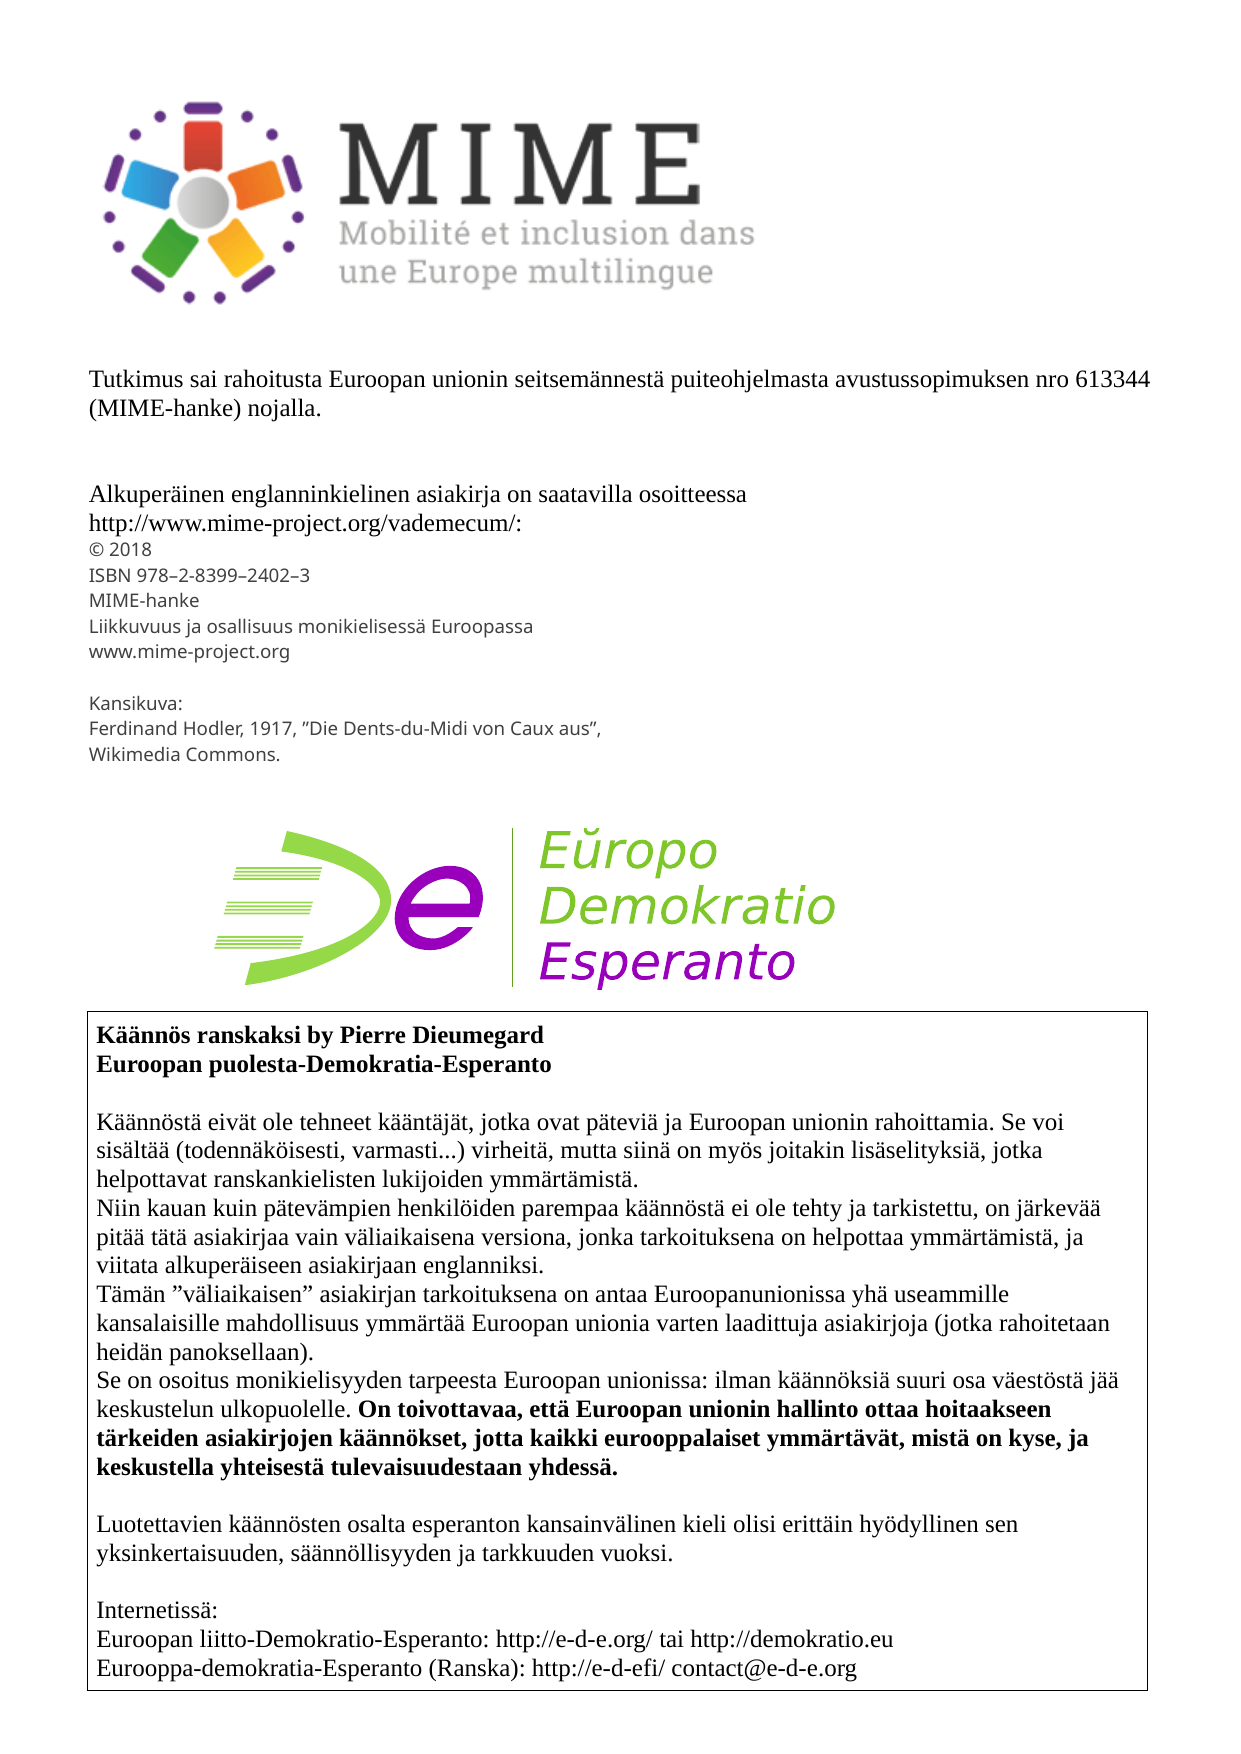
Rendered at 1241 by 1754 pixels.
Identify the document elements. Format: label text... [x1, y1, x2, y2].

text Euroopan liitto-Demokratio-Esperanto: http://e-d-e.org/ tai http://demokratio.eu [96, 1624, 1138, 1653]
text MIME-hanke [88, 588, 1152, 613]
text Käännöstä eivät ole tehneet kääntäjät, jotka ovat päteviä ja Euroopan unionin rahoittamia. Se voi sisältää (todennäköisesti, varmasti...) virheitä, mutta siinä on myös joitakin lisäselityksiä, jotka helpottavat ranskankielisten lukijoiden ymmärtämistä. [96, 1107, 1138, 1193]
text ISBN 978–2-8399–2402–3 [88, 562, 1152, 588]
text Käännös ranskaksi by Pierre Dieumegard [96, 1020, 1138, 1049]
text Eurooppa-demokratia-Esperanto (Ranska): http://e-d-efi/ contact@e-d-e.org [96, 1653, 1138, 1682]
text Tämän ”väliaikaisen” asiakirjan tarkoituksena on antaa Euroopanunionissa yhä useammille kansalaisille mahdollisuus ymmärtää Euroopan unionia varten laadittuja asiakirjoja (jotka rahoitetaan heidän panoksellaan). [96, 1279, 1138, 1365]
text Internetissä: [96, 1595, 1138, 1624]
text Wikimedia Commons. [88, 741, 1152, 766]
text Tutkimus sai rahoitusta Euroopan unionin seitsemännestä puiteohjelmasta avustussopimuksen nro 613344 (MIME-hanke) nojalla. [88, 364, 1152, 422]
text Ferdinand Hodler, 1917, ”Die Dents-du-Midi von Caux aus”, [88, 715, 1152, 741]
text Luotettavien käännösten osalta esperanton kansainvälinen kieli olisi erittäin hyödyllinen sen yksinkertaisuuden, säännöllisyyden ja tarkkuuden vuoksi. [96, 1509, 1138, 1567]
text Alkuperäinen englanninkielinen asiakirja on saatavilla osoitteessa http://www.mime-project.org/vademecum/: [88, 479, 1152, 537]
text Euroopan puolesta-Demokratia-Esperanto [96, 1049, 1138, 1078]
picture [88, 88, 830, 336]
text Se on osoitus monikielisyyden tarpeesta Euroopan unionissa: ilman käännöksiä suuri osa väestöstä jää keskustelun ulkopuolelle. On toivottavaa, että Euroopan unionin hallinto ottaa hoitaakseen tärkeiden asiakirjojen käännökset, jotta kaikki eurooppalaiset ymmärtävät, mistä on kyse, ja keskustella yhteisestä tulevaisuudestaan yhdessä. [96, 1365, 1138, 1480]
text Liikkuvuus ja osallisuus monikielisessä Euroopassa [88, 613, 1152, 639]
text Kansikuva: [88, 690, 1152, 715]
text © 2018 [88, 537, 1152, 562]
text Niin kauan kuin pätevämpien henkilöiden parempaa käännöstä ei ole tehty ja tarkistettu, on järkevää pitää tätä asiakirjaa vain väliaikaisena versiona, jonka tarkoituksena on helpottaa ymmärtämistä, ja viitata alkuperäiseen asiakirjaan englanniksi. [96, 1193, 1138, 1279]
text www.mime-project.org [88, 639, 1152, 664]
